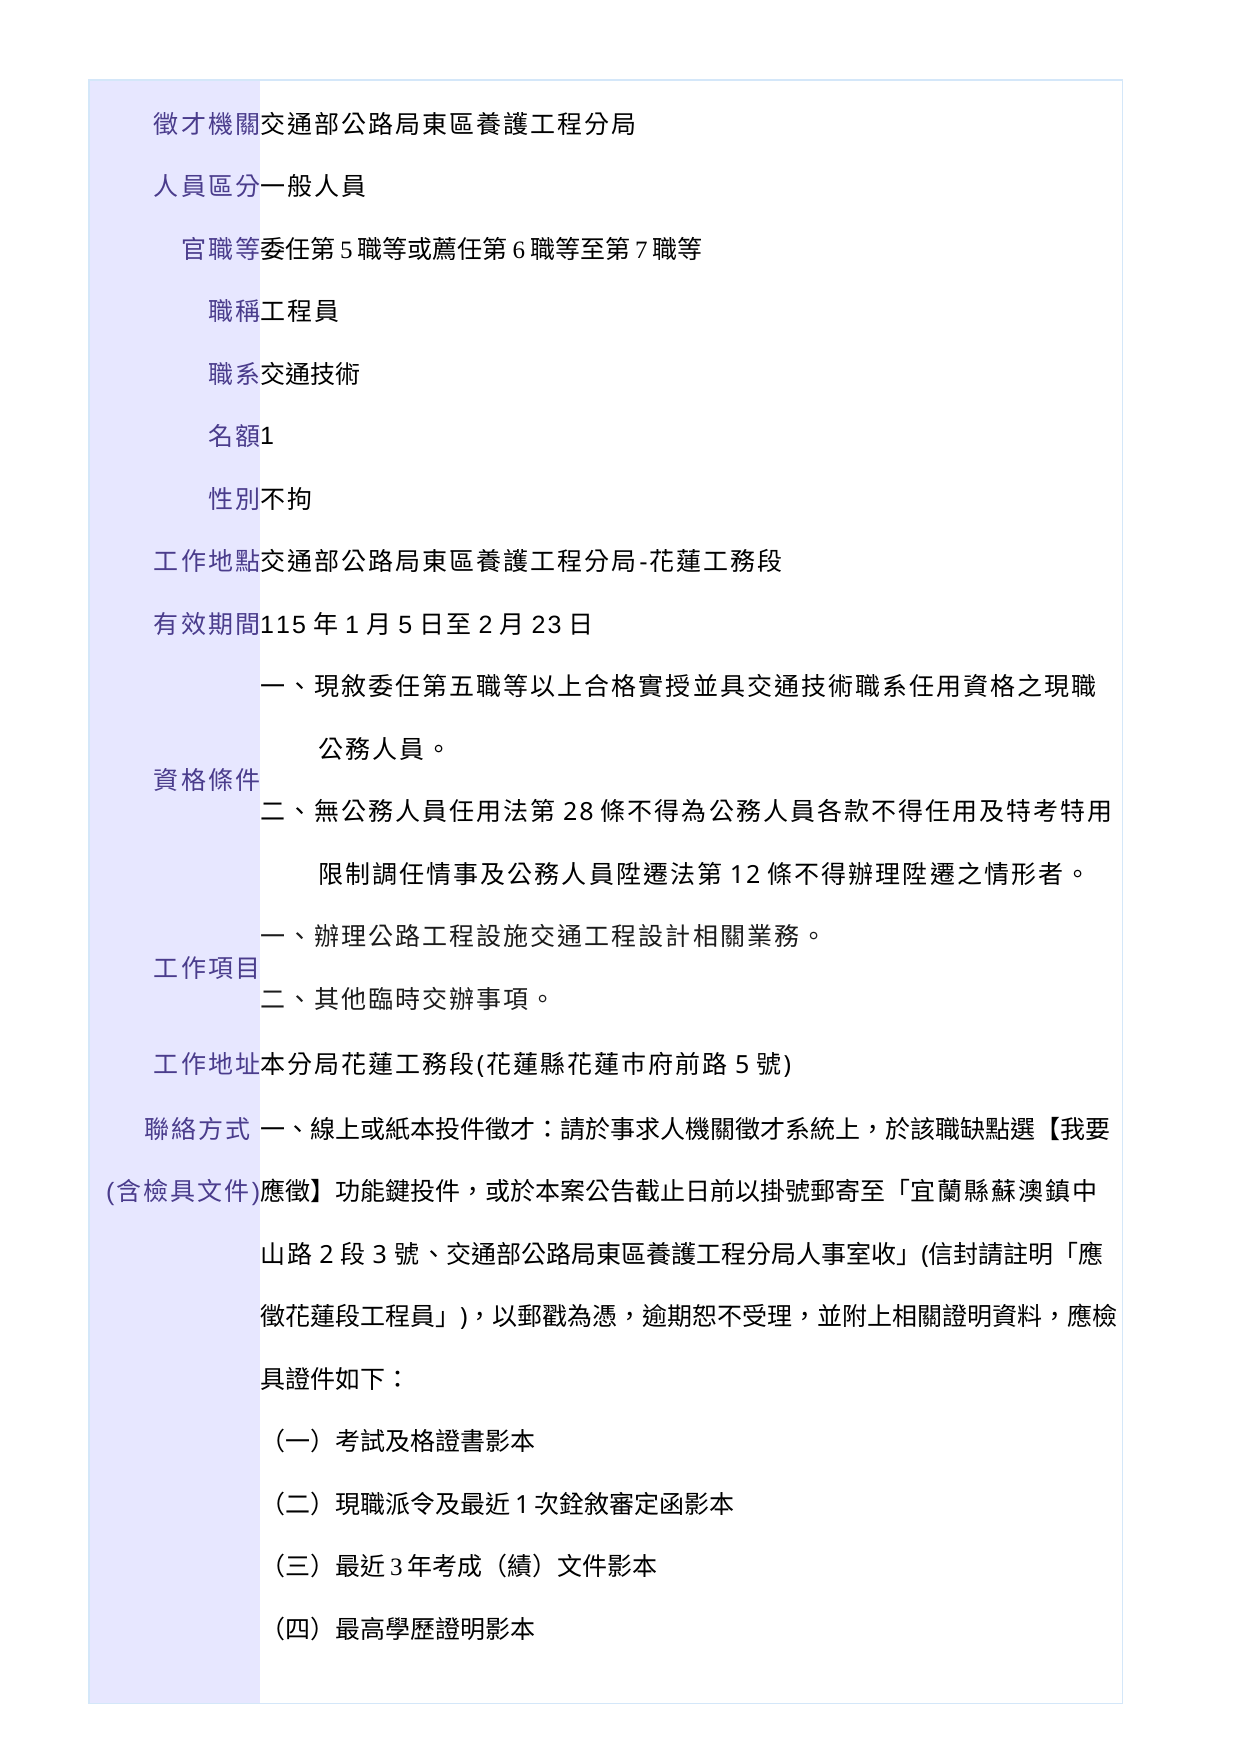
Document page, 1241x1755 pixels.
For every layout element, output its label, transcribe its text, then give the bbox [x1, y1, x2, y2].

table_cell 資格條件 [90, 643, 260, 893]
table_cell 1 [260, 393, 1122, 456]
table_cell 一、辦理公路工程設施交通工程設計相關業務。 二、其他臨時交辦事項。 [260, 893, 1122, 1018]
table_header 徵才機關 [90, 81, 260, 143]
table_cell 聯絡方式 (含檢具文件) [90, 1086, 260, 1703]
table_cell 人員區分 [90, 143, 260, 206]
table_cell 工作地址 [90, 1018, 260, 1086]
table_cell 一、現敘委任第五職等以上合格實授並具交通技術職系任用資格之現職公務人員。 二、無公務人員任用法第28條不得為公務人員各款不得任用及特考特用限制調任情事及公務人員陞遷法第12條不得辦理陞遷之情形者。 [260, 643, 1122, 893]
table_cell 交通技術 [260, 331, 1122, 393]
table_cell 交通部公路局東區養護工程分局-花蓮工務段 [260, 518, 1122, 581]
table_cell 名額 [90, 393, 260, 456]
table_cell 性別 [90, 456, 260, 518]
table_cell 工作地點 [90, 518, 260, 581]
table_cell 職系 [90, 331, 260, 393]
table_cell 115年1月5日至2月23日 [260, 581, 1122, 643]
table_cell 不拘 [260, 456, 1122, 518]
table_cell 工作項目 [90, 893, 260, 1018]
table_cell 一般人員 [260, 143, 1122, 206]
table_cell 官職等 [90, 206, 260, 268]
table_cell 本分局花蓮工務段(花蓮縣花蓮巿府前路5號) [260, 1018, 1122, 1086]
table_cell 委任第5職等或薦任第6職等至第7職等 [260, 206, 1122, 268]
table_cell 一、線上或紙本投件徵才：請於事求人機關徵才系統上，於該職缺點選【我要應徵】功能鍵投件，或於本案公告截止日前以掛號郵寄至「宜蘭縣蘇澳鎮中山路2段3號、交通部公路局東區養護工程分局人事室收」(信封請註明「應徵花蓮段工程員」)，以郵戳為憑，逾期恕不受理，並附上相關證明資料，應檢具證件如下： （一）考試及格證書影本 （二）現職派令及最近1次銓敘審定函影本 （三）最近3年考成（績）文件影本 （四）最高學歷證明影本 [260, 1086, 1122, 1703]
table_cell 職稱 [90, 268, 260, 331]
table_header 交通部公路局東區養護工程分局 [260, 81, 1122, 143]
table_cell 工程員 [260, 268, 1122, 331]
table_cell 有效期間 [90, 581, 260, 643]
